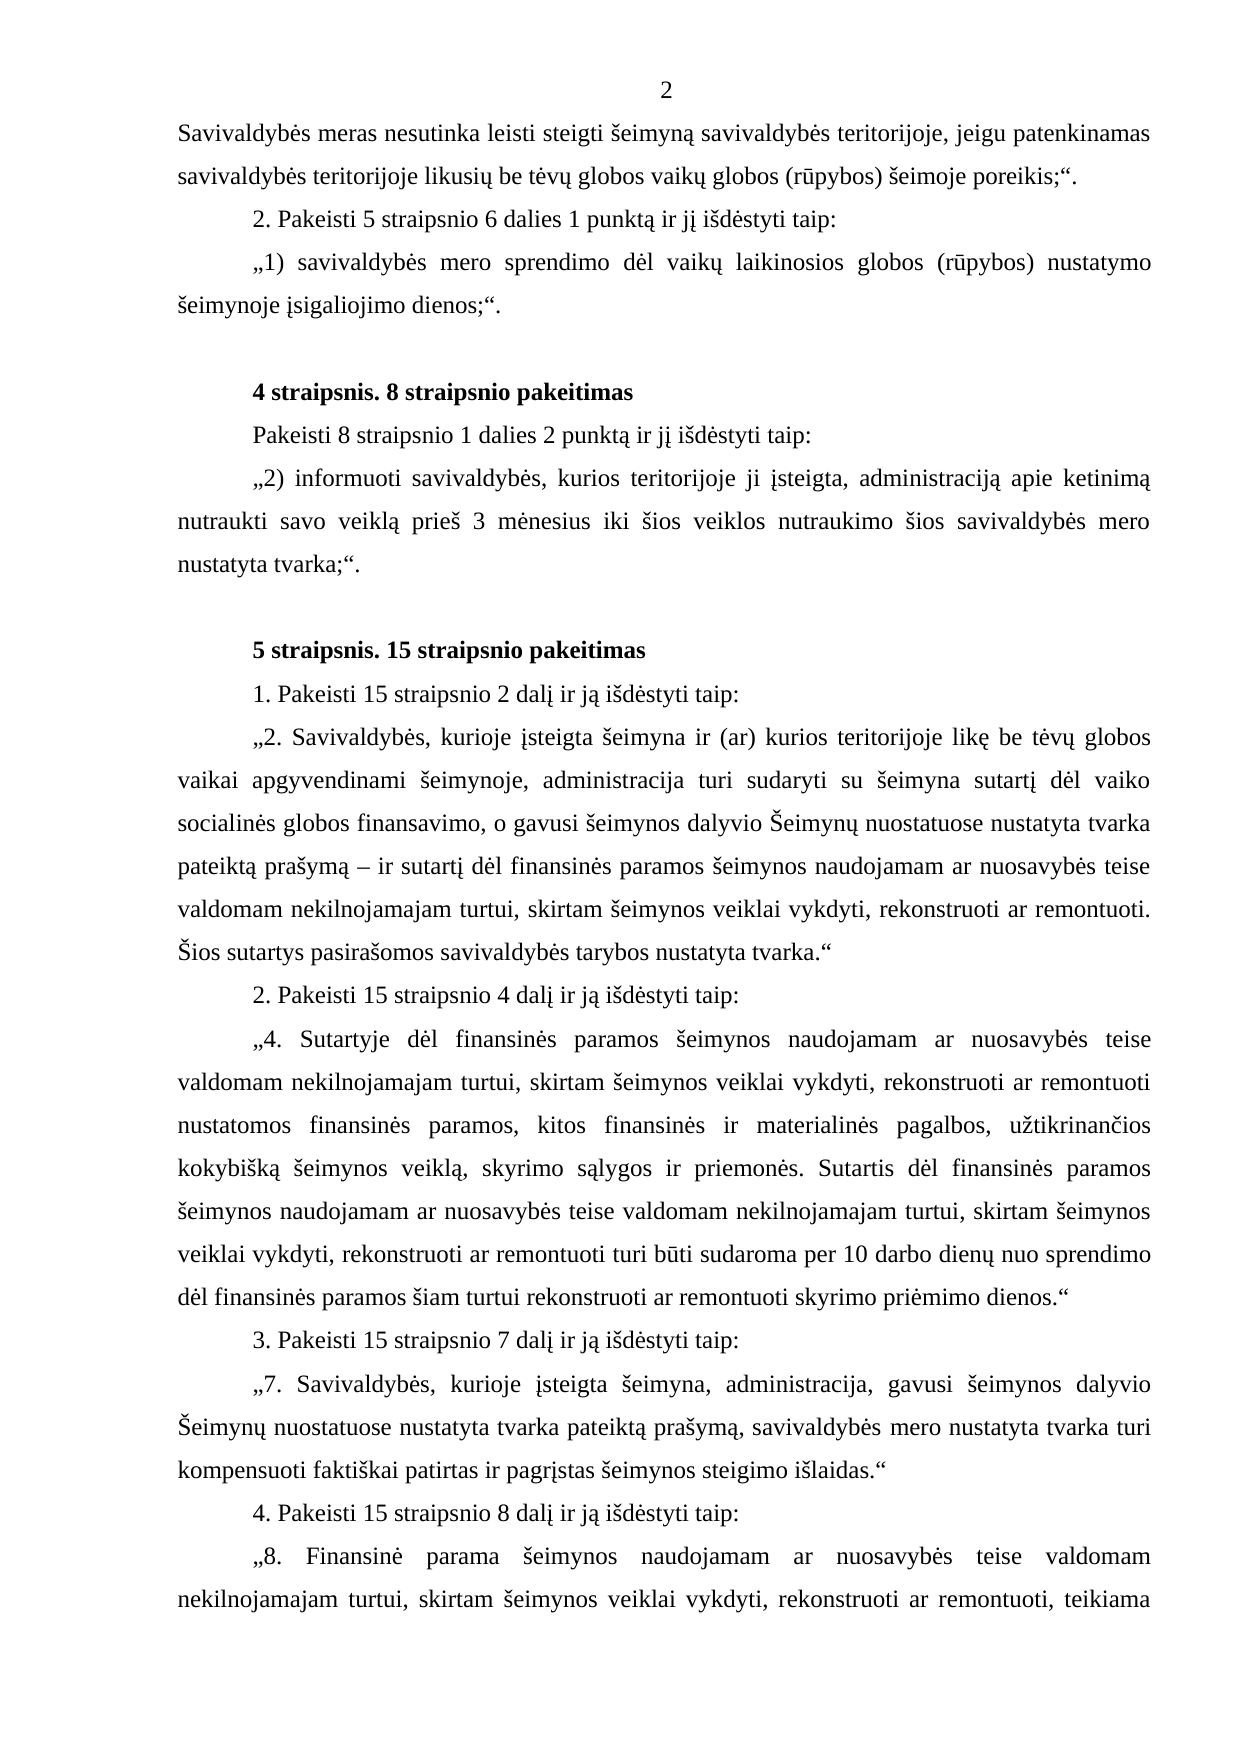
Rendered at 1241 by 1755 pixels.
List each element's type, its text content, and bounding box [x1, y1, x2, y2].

text „8. Finansinė parama šeimynos naudojamam ar nuosavybės teise valdomam nekilnojamajam turtui, skirtam šeimynos veiklai vykdyti, rekonstruoti ar remontuoti, teikiama [177, 1541, 1152, 1613]
text Savivaldybės meras nesutinka leisti steigti šeimyną savivaldybės teritorijoje, jeigu patenkinamas savivaldybės teritorijoje likusių be tėvų globos vaikų globos (rūpybos) šeimoje poreikis;“. [177, 118, 1152, 190]
text 1. Pakeisti 15 straipsnio 2 dalį ir ją išdėstyti taip: [177, 679, 1152, 707]
text 4 straipsnis. 8 straipsnio pakeitimas [177, 377, 1152, 406]
text 4. Pakeisti 15 straipsnio 8 dalį ir ją išdėstyti taip: [177, 1498, 1152, 1527]
text 3. Pakeisti 15 straipsnio 7 dalį ir ją išdėstyti taip: [177, 1326, 1152, 1354]
text „2) informuoti savivaldybės, kurios teritorijoje ji įsteigta, administraciją apie ketinimą nutraukti savo veiklą prieš 3 mėnesius iki šios veiklos nutraukimo šios savivaldybės mero nustatyta tvarka;“. [177, 463, 1152, 578]
text 2. Pakeisti 5 straipsnio 6 dalies 1 punktą ir jį išdėstyti taip: [177, 204, 1152, 233]
text 2. Pakeisti 15 straipsnio 4 dalį ir ją išdėstyti taip: [177, 981, 1152, 1009]
text Pakeisti 8 straipsnio 1 dalies 2 punktą ir jį išdėstyti taip: [177, 420, 1152, 449]
text „7. Savivaldybės, kurioje įsteigta šeimyna, administracija, gavusi šeimynos dalyvio Šeimynų nuostatuose nustatyta tvarka pateiktą prašymą, savivaldybės mero nustatyta tvarka turi kompensuoti faktiškai patirtas ir pagrįstas šeimynos steigimo išlaidas.“ [177, 1369, 1152, 1484]
text 5 straipsnis. 15 straipsnio pakeitimas [177, 636, 1152, 664]
text „4. Sutartyje dėl finansinės paramos šeimynos naudojamam ar nuosavybės teise valdomam nekilnojamajam turtui, skirtam šeimynos veiklai vykdyti, rekonstruoti ar remontuoti nustatomos finansinės paramos, kitos finansinės ir materialinės pagalbos, užtikrinančios kokybišką šeimynos veiklą, skyrimo sąlygos ir priemonės. Sutartis dėl finansinės paramos šeimynos naudojamam ar nuosavybės teise valdomam nekilnojamajam turtui, skirtam šeimynos veiklai vykdyti, rekonstruoti ar remontuoti turi būti sudaroma per 10 darbo dienų nuo sprendimo dėl finansinės paramos šiam turtui rekonstruoti ar remontuoti skyrimo priėmimo dienos.“ [177, 1024, 1152, 1311]
text „2. Savivaldybės, kurioje įsteigta šeimyna ir (ar) kurios teritorijoje likę be tėvų globos vaikai apgyvendinami šeimynoje, administracija turi sudaryti su šeimyna sutartį dėl vaiko socialinės globos finansavimo, o gavusi šeimynos dalyvio Šeimynų nuostatuose nustatyta tvarka pateiktą prašymą – ir sutartį dėl finansinės paramos šeimynos naudojamam ar nuosavybės teise valdomam nekilnojamajam turtui, skirtam šeimynos veiklai vykdyti, rekonstruoti ar remontuoti. Šios sutartys pasirašomos savivaldybės tarybos nustatyta tvarka.“ [177, 722, 1152, 966]
text „1) savivaldybės mero sprendimo dėl vaikų laikinosios globos (rūpybos) nustatymo šeimynoje įsigaliojimo dienos;“. [177, 247, 1152, 319]
